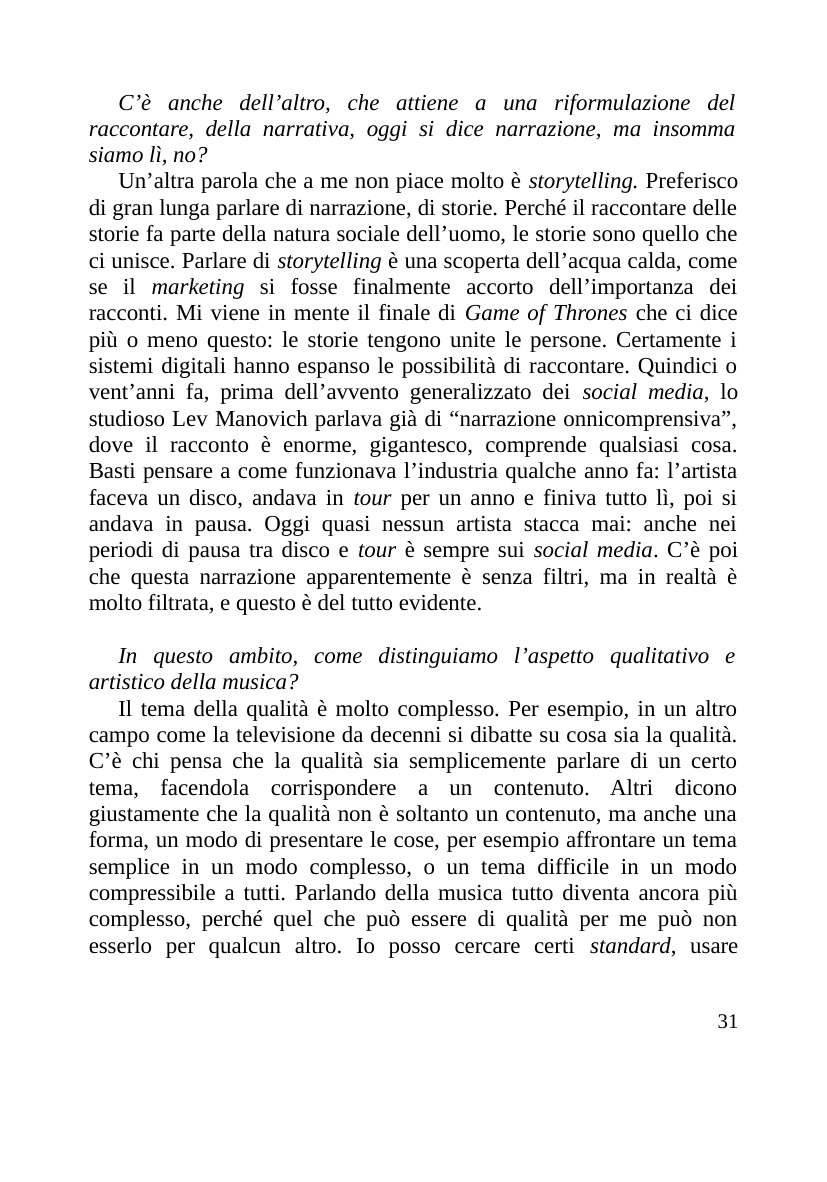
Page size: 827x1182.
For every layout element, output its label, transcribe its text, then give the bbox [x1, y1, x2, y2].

text Il tema della qualità è molto complesso. Per esempio, in un altro campo come la televisione da decenni si dibatte su cosa sia la qualità. C’è chi pensa che la qualità sia semplicemente parlare di un certo tema, facendola corrispondere a un contenuto. Altri dicono giustamente che la qualità non è soltanto un contenuto, ma anche una forma, un modo di presentare le cose, per esempio affrontare un tema semplice in un modo complesso, o un tema difficile in un modo compressibile a tutti. Parlando della musica tutto diventa ancora più complesso, perché quel che può essere di qualità per me può non esserlo per qualcun altro. Io posso cercare certi standard, usare [88, 695, 738, 958]
text C’è anche dell’altro, che attiene a una riformulazione del raccontare, della narrativa, oggi si dice narrazione, ma insomma siamo lì, no? [88, 88, 738, 168]
text In questo ambito, come distinguiamo l’aspetto qualitativo e artistico della musica? [88, 642, 738, 695]
text Un’altra parola che a me non piace molto è storytelling. Preferisco di gran lunga parlare di narrazione, di storie. Perché il raccontare delle storie fa parte della natura sociale dell’uomo, le storie sono quello che ci unisce. Parlare di storytelling è una scoperta dell’acqua calda, come se il marketing si fosse finalmente accorto dell’importanza dei racconti. Mi viene in mente il finale di Game of Thrones che ci dice più o meno questo: le storie tengono unite le persone. Certamente i sistemi digitali hanno espanso le possibilità di raccontare. Quindici o vent’anni fa, prima dell’avvento generalizzato dei social media, lo studioso Lev Manovich parlava già di “narrazione onnicomprensiva”, dove il racconto è enorme, gigantesco, comprende qualsiasi cosa. Basti pensare a come funzionava l’industria qualche anno fa: l’artista faceva un disco, andava in tour per un anno e finiva tutto lì, poi si andava in pausa. Oggi quasi nessun artista stacca mai: anche nei periodi di pausa tra disco e tour è sempre sui social media. C’è poi che questa narrazione apparentemente è senza filtri, ma in realtà è molto filtrata, e questo è del tutto evidente. [88, 168, 738, 616]
